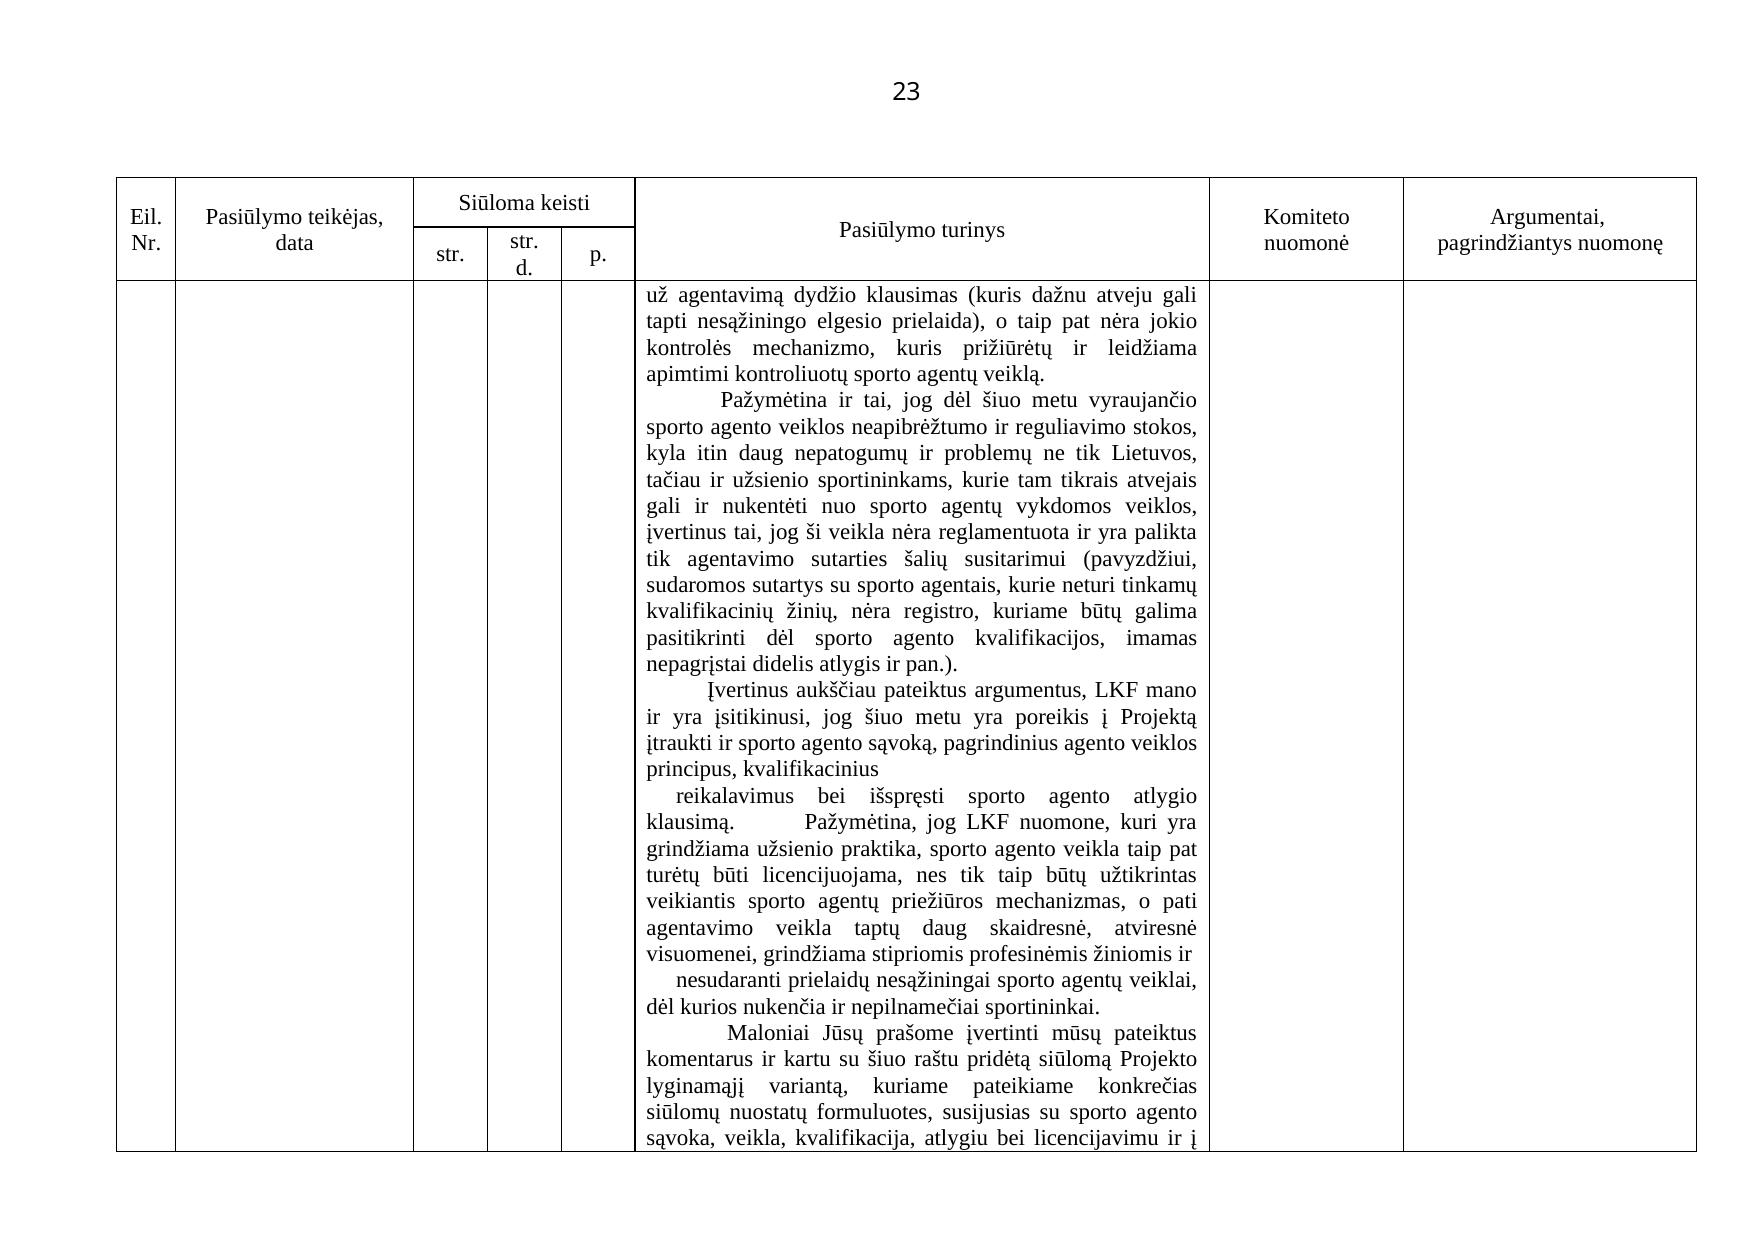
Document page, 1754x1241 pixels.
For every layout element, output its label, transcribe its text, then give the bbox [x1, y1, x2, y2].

table_header Eil. Nr. [117, 178, 175, 280]
table_cell už agentavimą dydžio klausimas (kuris dažnu atveju gali tapti nesąžiningo elgesio prielaida), o taip pat nėra jokio kontrolės mechanizmo, kuris prižiūrėtų ir leidžiama apimtimi kontroliuotų sporto agentų veiklą. Pažymėtina ir tai, jog dėl šiuo metu vyraujančio sporto agento veiklos neapibrėžtumo ir reguliavimo stokos, kyla itin daug nepatogumų ir problemų ne tik Lietuvos, tačiau ir užsienio sportininkams, kurie tam tikrais atvejais gali ir nukentėti nuo sporto agentų vykdomos veiklos, įvertinus tai, jog ši veikla nėra reglamentuota ir yra palikta tik agentavimo sutarties šalių susitarimui (pavyzdžiui, sudaromos sutartys su sporto agentais, kurie neturi tinkamų kvalifikacinių žinių, nėra registro, kuriame būtų galima pasitikrinti dėl sporto agento kvalifikacijos, imamas nepagrįstai didelis atlygis ir pan.). Įvertinus aukščiau pateiktus argumentus, LKF mano ir yra įsitikinusi, jog šiuo metu yra poreikis į Projektą įtraukti ir sporto agento sąvoką, pagrindinius agento veiklos principus, kvalifikacinius reikalavimus bei išspręsti sporto agento atlygio klausimą. Pažymėtina, jog LKF nuomone, kuri yra grindžiama užsienio praktika, sporto agento veikla taip pat turėtų būti licencijuojama, nes tik taip būtų užtikrintas veikiantis sporto agentų priežiūros mechanizmas, o pati agentavimo veikla taptų daug skaidresnė, atviresnė visuomenei, grindžiama stipriomis profesinėmis žiniomis ir nesudaranti prielaidų nesąžiningai sporto agentų veiklai, dėl kurios nukenčia ir nepilnamečiai sportininkai. Maloniai Jūsų prašome įvertinti mūsų pateiktus komentarus ir kartu su šiuo raštu pridėtą siūlomą Projekto lyginamąjį variantą, kuriame pateikiame konkrečias siūlomų nuostatų formuluotes, susijusias su sporto agento sąvoka, veikla, kvalifikacija, atlygiu bei licencijavimu ir į [636, 281, 1209, 1151]
table_cell [1210, 281, 1403, 1151]
table_cell [488, 281, 561, 1151]
table_header Argumentai, pagrindžiantys nuomonę [1404, 178, 1696, 280]
table_header Pasiūlymo teikėjas, data [176, 178, 413, 280]
table_cell [176, 281, 413, 1151]
table_header Pasiūlymo turinys [636, 178, 1209, 280]
table_cell [414, 281, 487, 1151]
table_header Siūloma keisti [414, 178, 634, 226]
table_cell [562, 281, 634, 1151]
table_header Komiteto nuomonė [1210, 178, 1403, 280]
table_cell str. [414, 228, 487, 280]
table_cell p. [562, 228, 634, 280]
table_cell str. d. [488, 228, 561, 280]
table_cell [117, 281, 175, 1151]
table_cell [1404, 281, 1696, 1151]
